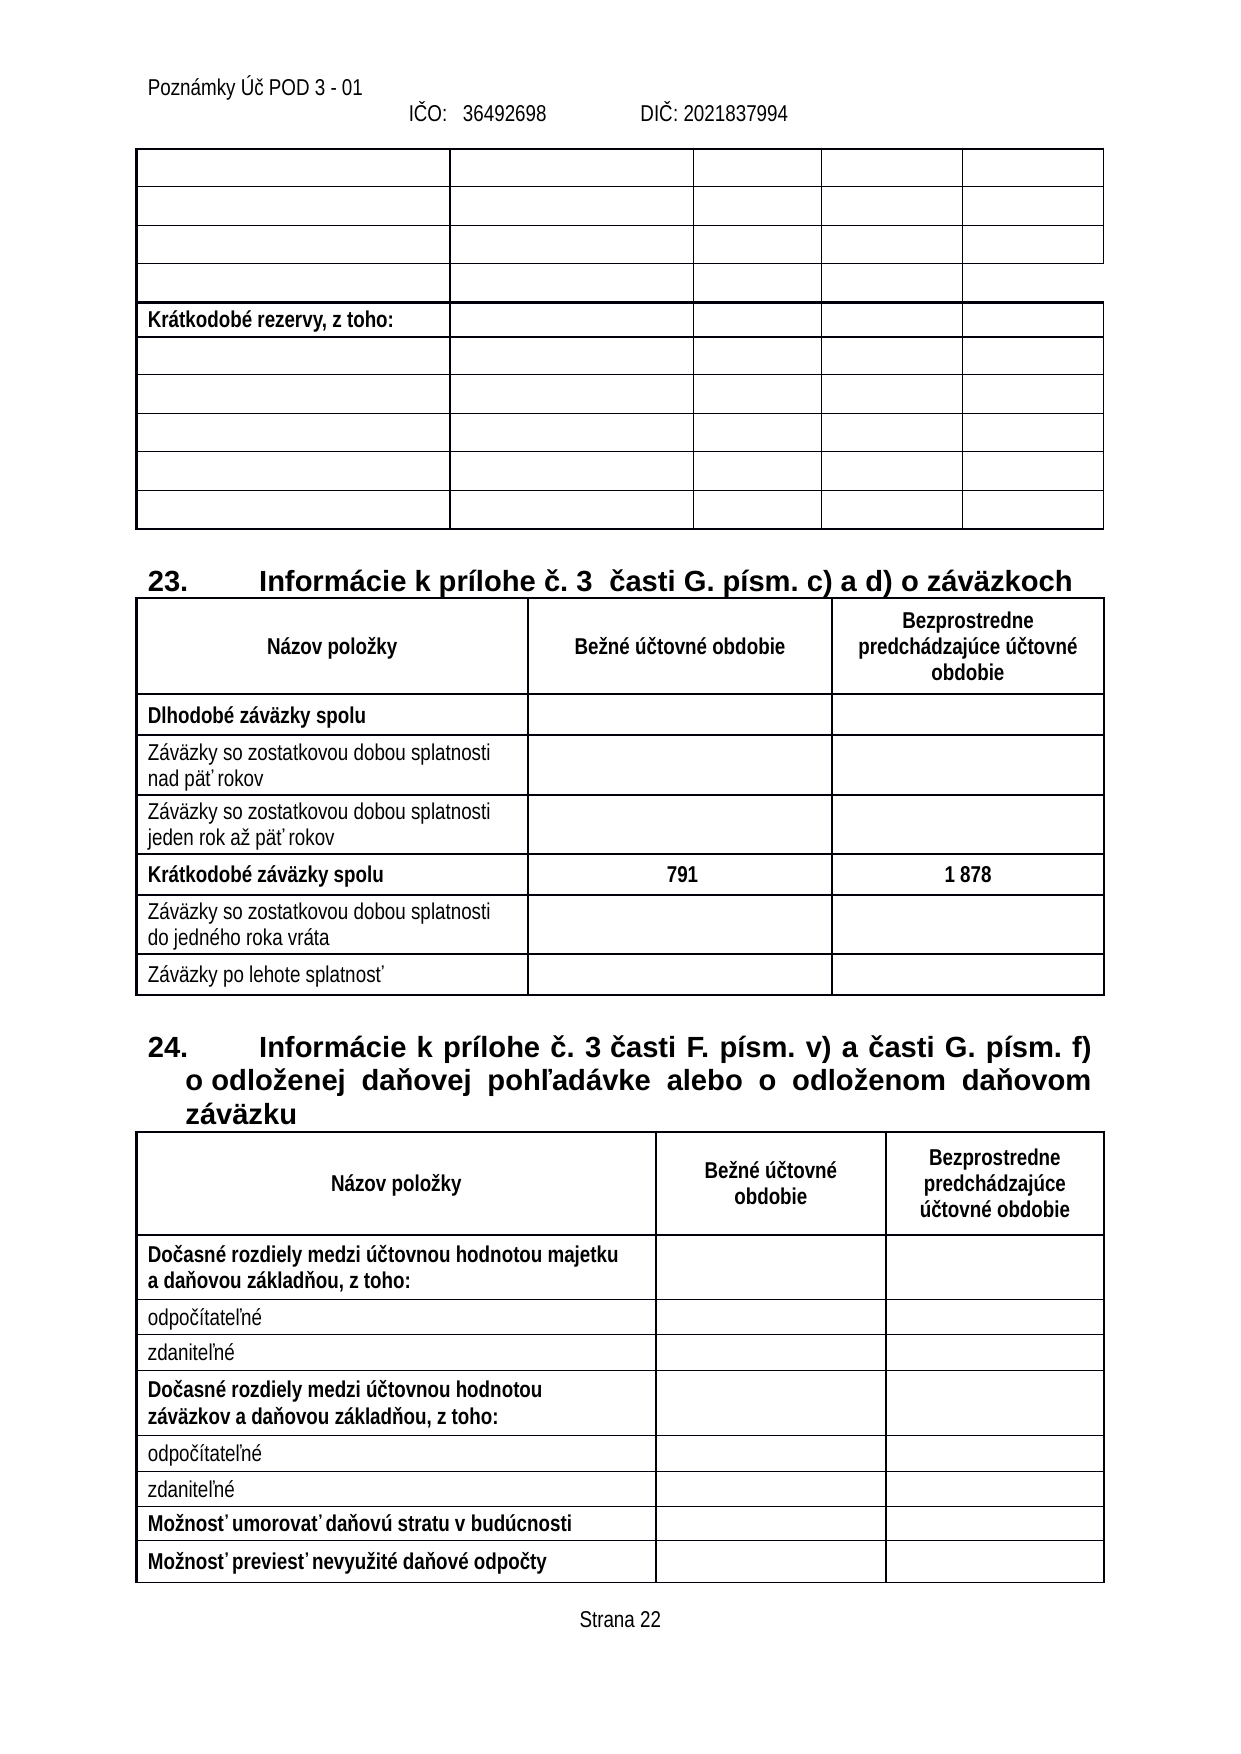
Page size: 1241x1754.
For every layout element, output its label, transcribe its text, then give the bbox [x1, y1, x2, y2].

table_cell [822, 338, 962, 374]
table_cell [833, 736, 1103, 793]
table_cell [694, 264, 821, 301]
table_cell [451, 226, 693, 263]
table_cell [138, 452, 449, 489]
table_cell [833, 955, 1103, 994]
table_cell Dočasné rozdiely medzi účtovnou hodnotou záväzkov a daňovou základňou, z toho: [138, 1371, 655, 1435]
table_cell [138, 414, 449, 451]
table_cell [451, 452, 693, 489]
table_cell odpočítateľné [138, 1300, 655, 1334]
table_cell [657, 1472, 885, 1506]
table_cell [657, 1236, 885, 1299]
table_cell [451, 187, 693, 224]
list Informácie k prílohe č. 3 časti G. písm. c) a d) o záväzkoch [148, 564, 1092, 597]
table_cell Možnosť previesť nevyužité daňové odpočty [138, 1541, 655, 1582]
table_cell [822, 414, 962, 451]
table_cell [529, 796, 831, 852]
table_cell [887, 1541, 1103, 1582]
table_cell [822, 187, 962, 224]
table_cell [529, 896, 831, 953]
table_cell [138, 187, 449, 224]
table_cell [657, 1436, 885, 1471]
table_cell [822, 150, 962, 186]
table_cell [657, 1300, 885, 1334]
table_cell Krátkodobé rezervy, z toho: [138, 304, 449, 336]
table_cell [657, 1335, 885, 1369]
table_cell [833, 796, 1103, 852]
table_header Bežné účtovné obdobie [657, 1133, 885, 1234]
table_cell [694, 338, 821, 374]
table_cell [694, 414, 821, 451]
table_cell [138, 338, 449, 374]
table_cell [694, 187, 821, 224]
table_cell [138, 491, 449, 528]
table_cell [138, 264, 449, 301]
table_cell [694, 304, 821, 336]
table_cell Dlhodobé záväzky spolu [138, 695, 527, 734]
table_cell Možnosť umorovať daňovú stratu v budúcnosti [138, 1507, 655, 1540]
table_cell [657, 1371, 885, 1435]
table_cell [963, 491, 1103, 528]
table_cell zdaniteľné [138, 1335, 655, 1369]
table_cell [451, 150, 693, 186]
table_cell [694, 375, 821, 413]
table_cell [963, 264, 1104, 301]
table_cell [451, 491, 693, 528]
table_cell Krátkodobé záväzky spolu [138, 855, 527, 894]
table_cell [887, 1236, 1103, 1299]
table_cell [529, 695, 831, 734]
table_cell [529, 736, 831, 793]
table_cell 1 878 [833, 855, 1103, 894]
table_cell [887, 1436, 1103, 1471]
table_cell [963, 452, 1103, 489]
table_cell [451, 304, 693, 336]
table_cell [963, 187, 1103, 224]
table_cell [822, 264, 962, 301]
table_cell [451, 375, 693, 413]
table_cell [138, 150, 449, 186]
table_header Bezprostredne predchádzajúce účtovné obdobie [833, 599, 1103, 693]
table_cell [963, 414, 1103, 451]
table_cell Záväzky so zostatkovou dobou splatnosti do jedného roka vráta [138, 896, 527, 953]
table_cell Dočasné rozdiely medzi účtovnou hodnotou majetku a daňovou základňou, z toho: [138, 1236, 655, 1299]
table_header Bezprostredne predchádzajúce účtovné obdobie [887, 1133, 1103, 1234]
table_cell [833, 695, 1103, 734]
table_cell Záväzky po lehote splatnosť [138, 955, 527, 994]
table_cell [529, 955, 831, 994]
table_cell 791 [529, 855, 831, 894]
table_cell [822, 491, 962, 528]
table_cell [822, 452, 962, 489]
table_cell [451, 264, 693, 301]
table_cell [694, 452, 821, 489]
table_cell [887, 1300, 1103, 1334]
table_cell [887, 1371, 1103, 1435]
table_cell odpočítateľné [138, 1436, 655, 1471]
table_cell [694, 226, 821, 263]
table_cell [822, 375, 962, 413]
table_cell [822, 304, 962, 336]
table_cell zdaniteľné [138, 1472, 655, 1506]
table_cell [963, 226, 1103, 263]
table_cell [138, 226, 449, 263]
table_cell Záväzky so zostatkovou dobou splatnosti jeden rok až päť rokov [138, 796, 527, 852]
table_cell [657, 1541, 885, 1582]
table_cell [694, 150, 821, 186]
table_cell [451, 338, 693, 374]
list Informácie k prílohe č. 3 časti F. písm. v) a časti G. písm. f) o odloženej daňovej pohľadávke alebo o odloženom daňovom záväzku [148, 1030, 1092, 1131]
table_cell [963, 304, 1103, 336]
table_cell [963, 338, 1103, 374]
table_header Názov položky [138, 1133, 655, 1234]
table_cell [657, 1507, 885, 1540]
table_cell [138, 375, 449, 413]
table_cell Záväzky so zostatkovou dobou splatnosti nad päť rokov [138, 736, 527, 793]
table_cell [887, 1335, 1103, 1369]
table_cell [887, 1472, 1103, 1506]
table_cell [963, 150, 1103, 186]
table_cell [822, 226, 962, 263]
table_cell [694, 491, 821, 528]
table_cell [833, 896, 1103, 953]
table_header Bežné účtovné obdobie [529, 599, 831, 693]
table_cell [887, 1507, 1103, 1540]
table_header Názov položky [138, 599, 527, 693]
table_cell [963, 375, 1103, 413]
table_cell [451, 414, 693, 451]
